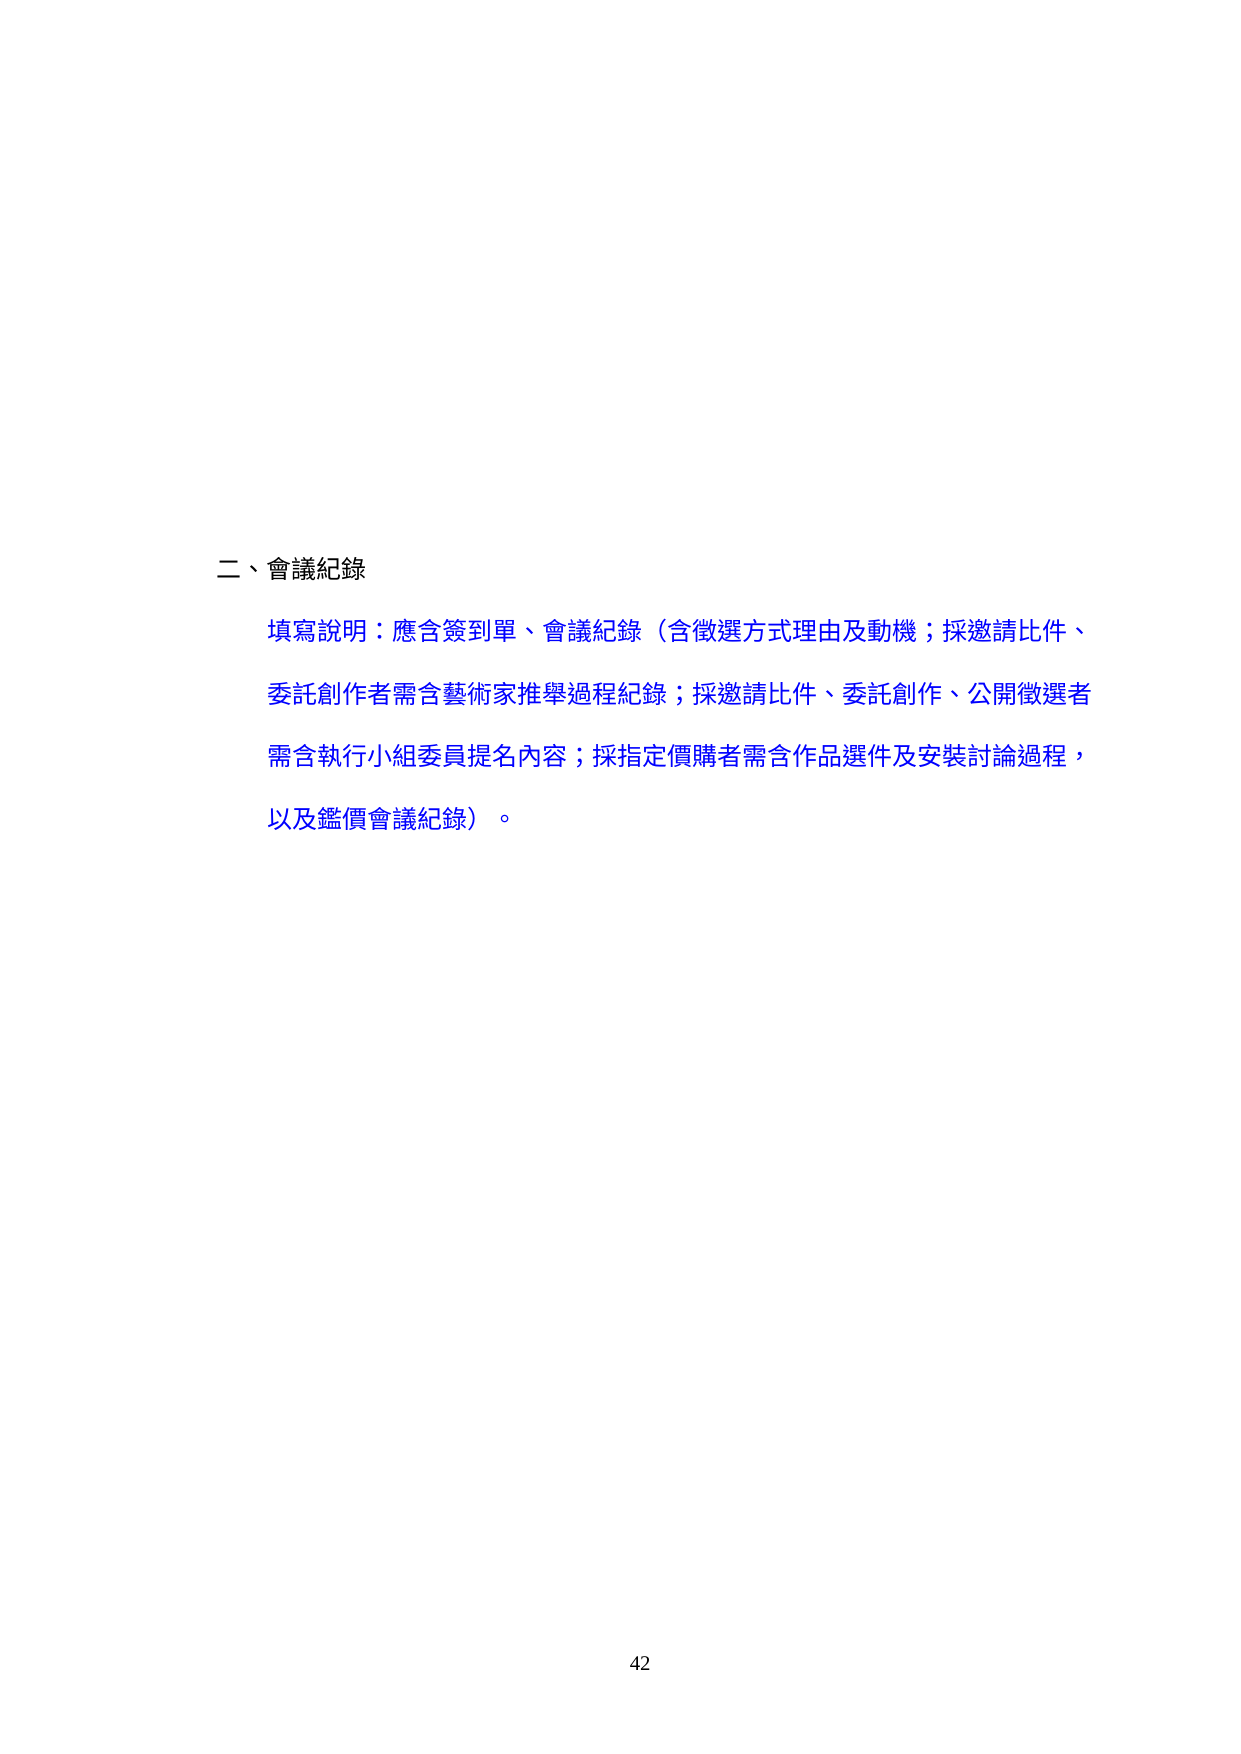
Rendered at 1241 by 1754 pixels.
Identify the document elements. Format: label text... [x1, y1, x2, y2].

text 填寫說明：應含簽到單、會議紀錄（含徵選方式理由及動機；採邀請比件、委託創作者需含藝術家推舉過程紀錄；採邀請比件、委託創作、公開徵選者需含執行小組委員提名內容；採指定價購者需含作品選件及安裝討論過程，以及鑑價會議紀錄）。 [267, 588, 1092, 838]
text 二、會議紀錄 [217, 526, 1092, 588]
